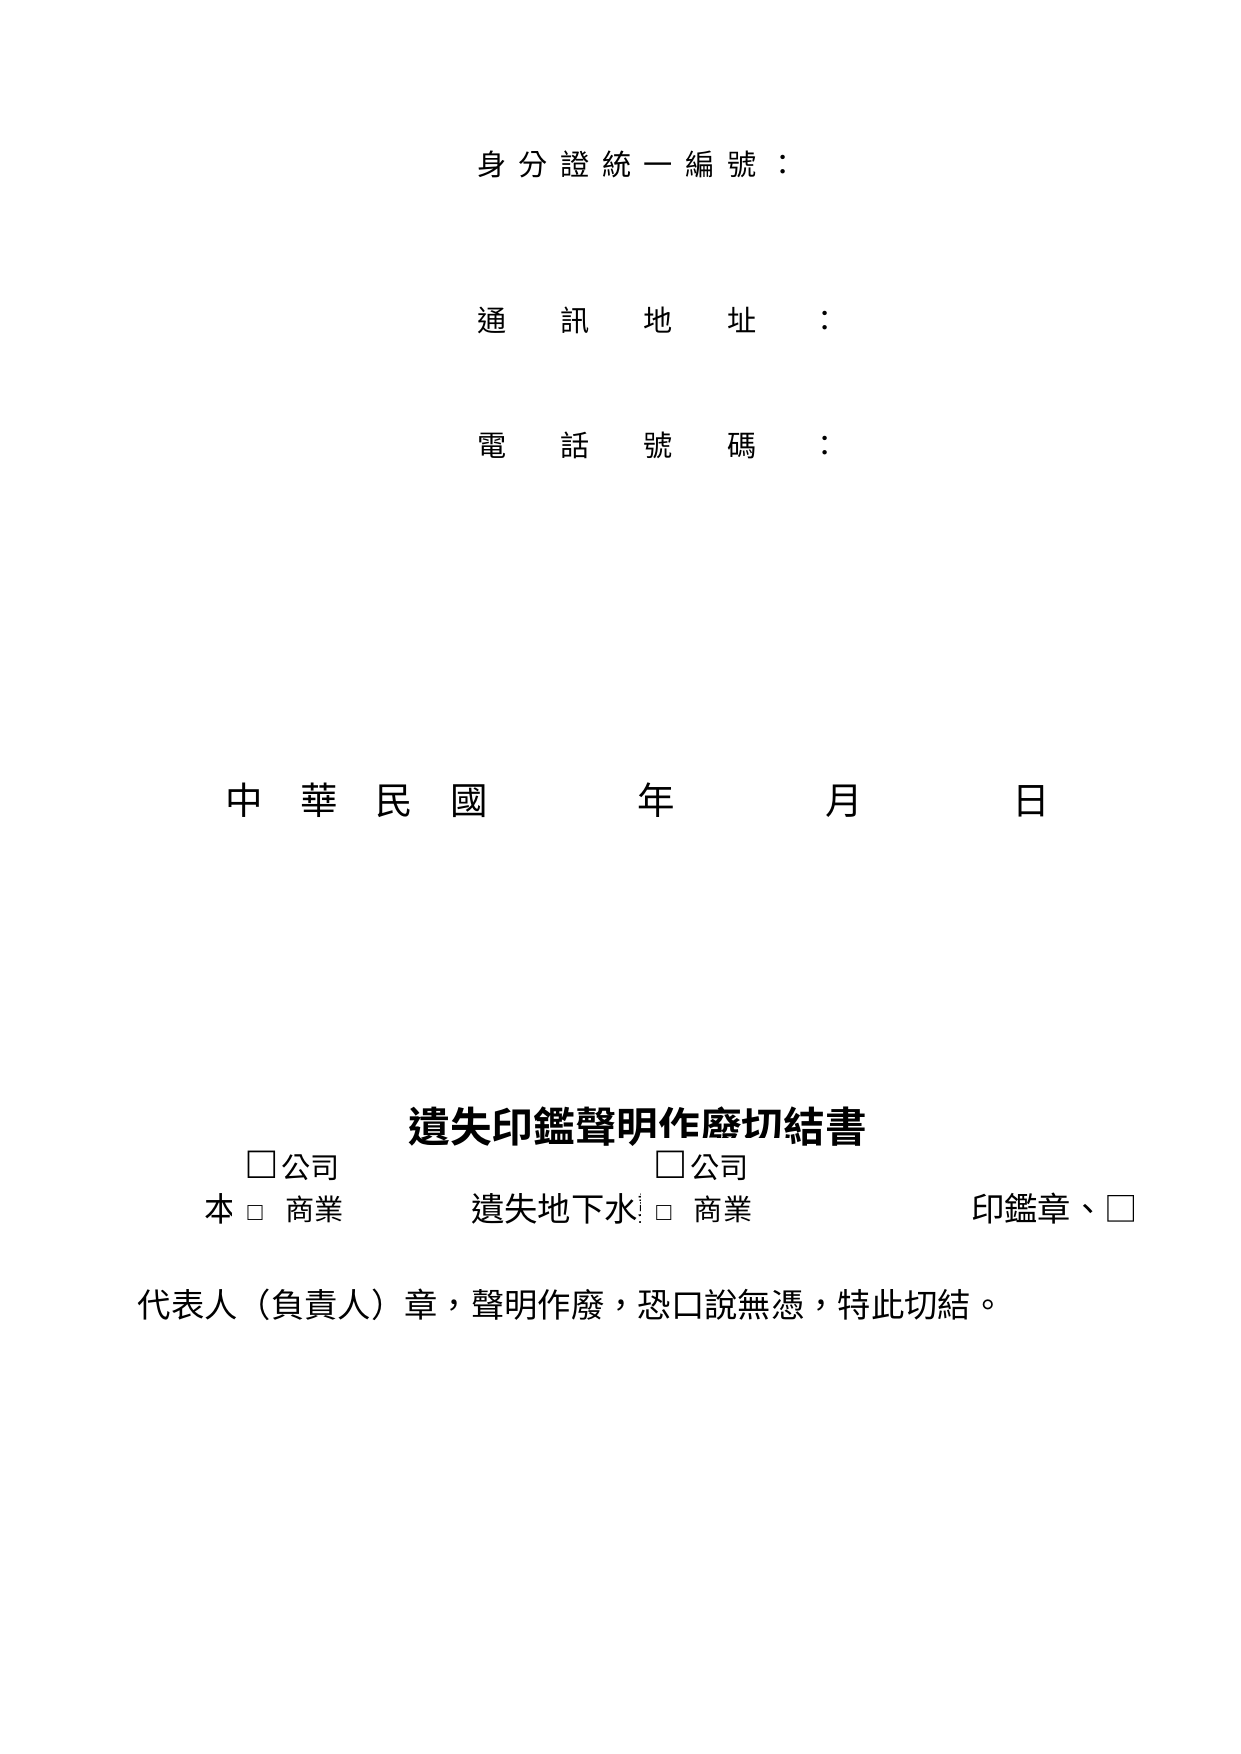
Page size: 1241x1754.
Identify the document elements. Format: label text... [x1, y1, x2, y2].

text □ 公司 [247, 1145, 367, 1187]
text 電 話 號 碼 ： [437, 402, 1137, 465]
text 中 華 民 國 年 月 日 [137, 771, 1137, 825]
text 通 訊 地 址 ： [437, 277, 1137, 340]
list 商業 [247, 1187, 367, 1229]
text 身分證統一編號： [437, 90, 1137, 215]
text □ 公司 [656, 1145, 776, 1187]
list 商業 [656, 1187, 776, 1229]
text 本 遺失地下水鑿井業之 印鑑章、□代表人（負責人）章，聲明作廢，恐口說無憑，特此切結。 [137, 1183, 1137, 1327]
text 遺失印鑑聲明作廢切結書 [137, 1094, 1137, 1288]
